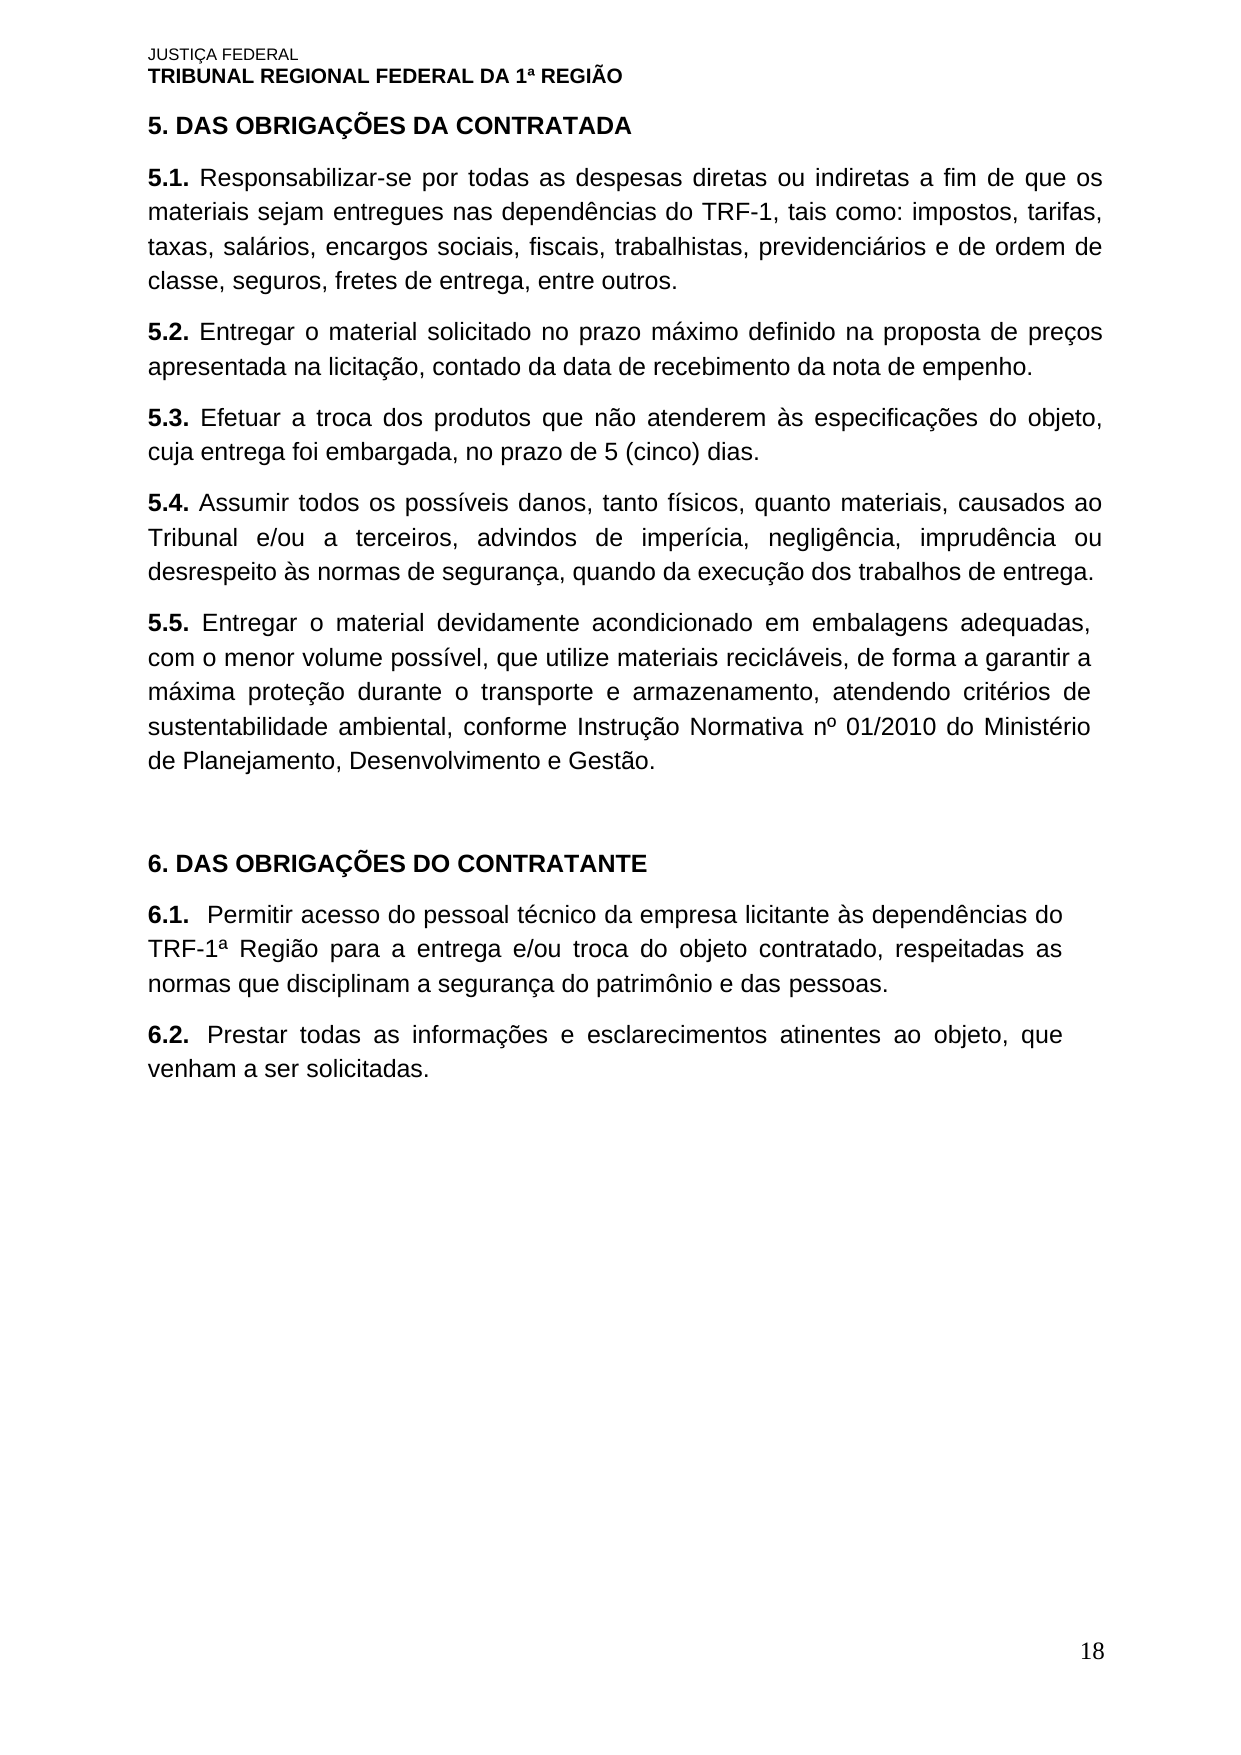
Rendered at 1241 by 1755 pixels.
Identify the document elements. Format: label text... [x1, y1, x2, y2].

text 5.3. Efetuar a troca dos produtos que não atenderem às especificações do objeto, cuja entrega foi embargada, no prazo de 5 (cinco) dias. [148, 403, 1104, 466]
text 5.2. Entregar o material solicitado no prazo máximo definido na proposta de preços apresentada na licitação, contado da data de recebimento da nota de empenho. [148, 317, 1104, 380]
text 5.4. Assumir todos os possíveis danos, tanto físicos, quanto materiais, causados ao Tribunal e/ou a terceiros, advindos de imperícia, negligência, imprudência ou desrespeito às normas de segurança, quando da execução dos trabalhos de entrega. [148, 488, 1104, 586]
text 5. DAS OBRIGAÇÕES DA CONTRATADA [148, 111, 1104, 140]
text 5.1. Responsabilizar-se por todas as despesas diretas ou indiretas a fim de que os materiais sejam entregues nas dependências do TRF-1, tais como: impostos, tarifas, taxas, salários, encargos sociais, fiscais, trabalhistas, previdenciários e de ordem de classe, seguros, fretes de entrega, entre outros. [148, 162, 1104, 295]
list 5.5. Entregar o material devidamente acondicionado em embalagens adequadas, com o menor volume possível, que utilize materiais recicláveis, de forma a garantir a máxima proteção durante o transporte e armazenamento, atendendo critérios de sustentabilidade ambiental, conforme Instrução Normativa nº 01/2010 do Ministério de Planejamento, Desenvolvimento e Gestão. [148, 608, 1093, 775]
list 6.2. Prestar todas as informações e esclarecimentos atinentes ao objeto, que venham a ser solicitadas. [148, 1020, 1064, 1083]
text 6. DAS OBRIGAÇÕES DO CONTRATANTE [148, 849, 1104, 877]
list 6.1. Permitir acesso do pessoal técnico da empresa licitante às dependências do TRF-1ª Região para a entrega e/ou troca do objeto contratado, respeitadas as normas que disciplinam a segurança do patrimônio e das pessoas. [148, 900, 1064, 997]
